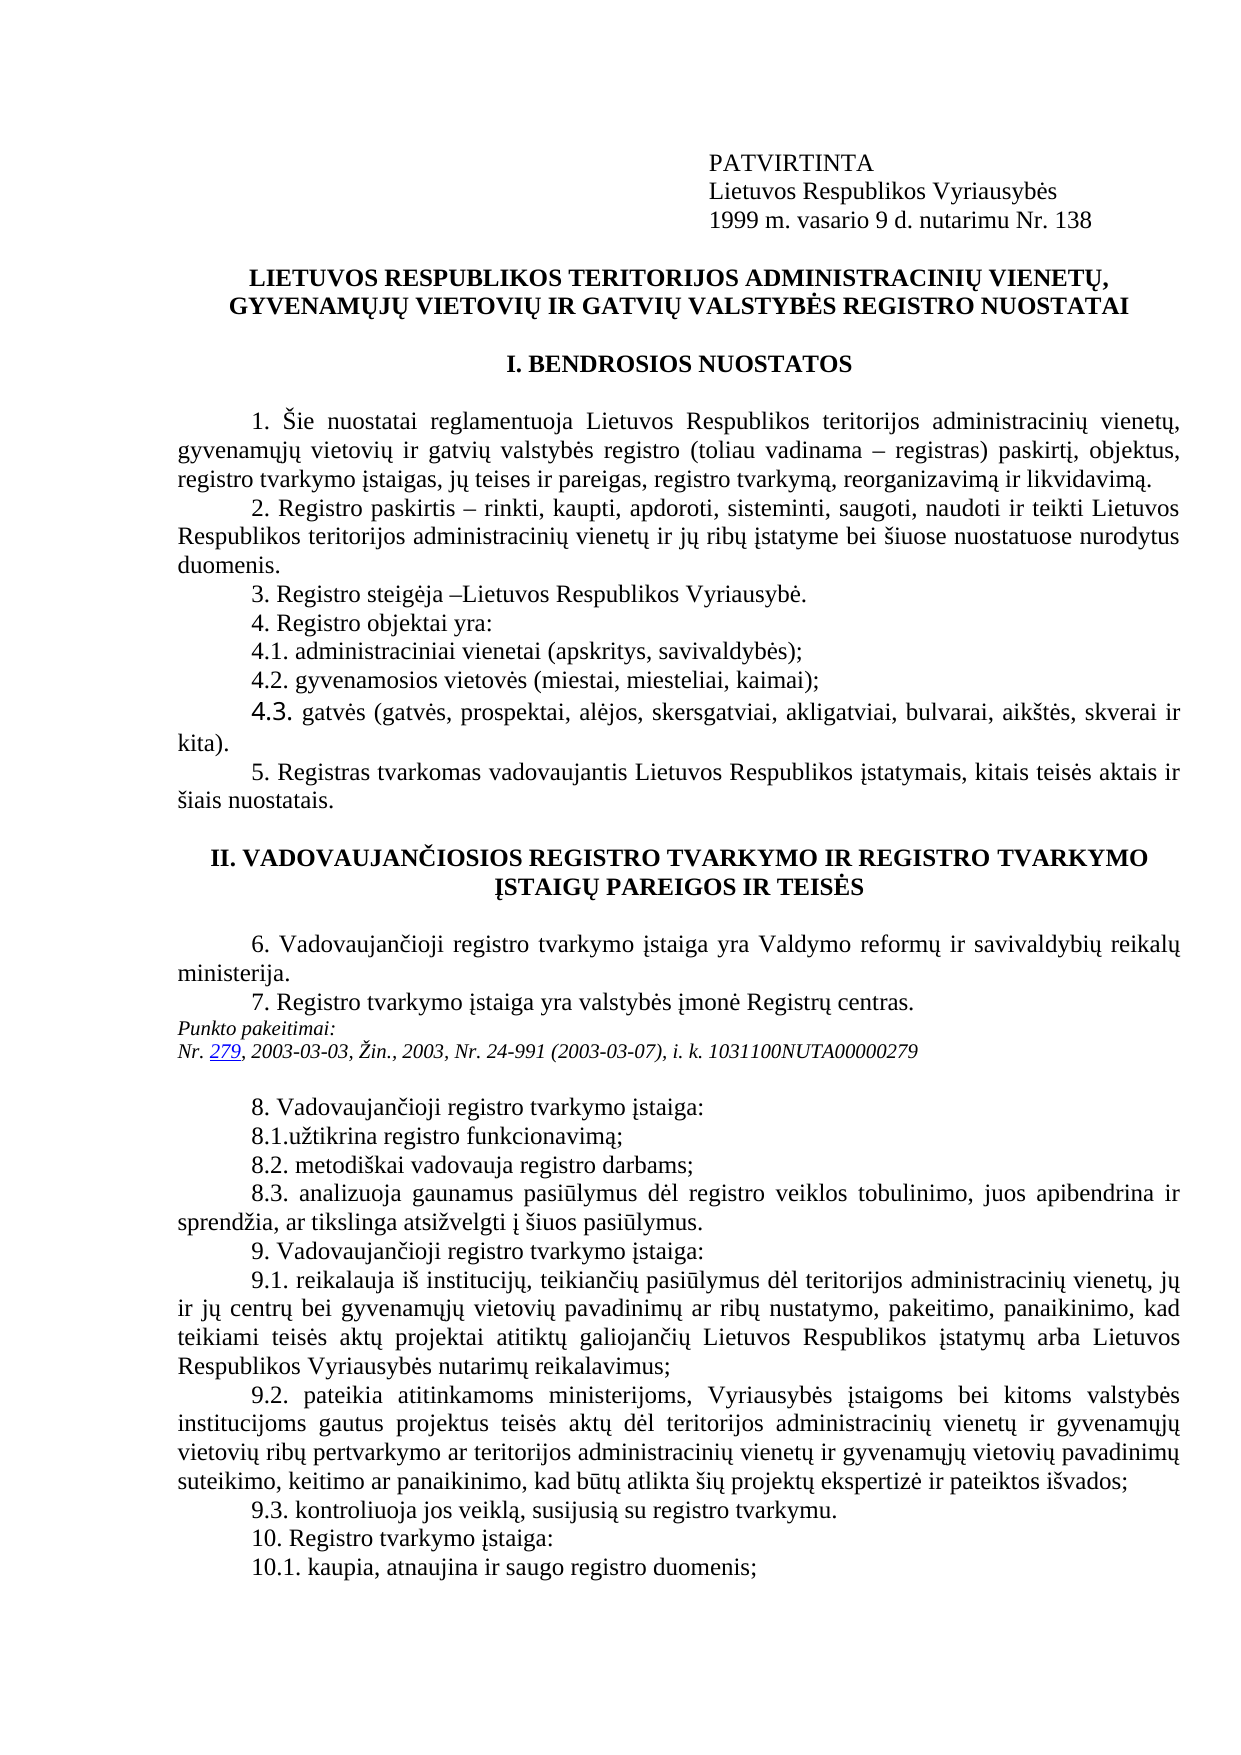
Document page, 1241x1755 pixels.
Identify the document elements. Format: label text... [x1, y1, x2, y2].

text 10. Registro tvarkymo įstaiga: [177, 1523, 1181, 1552]
text 9. Vadovaujančioji registro tvarkymo įstaiga: [177, 1236, 1181, 1265]
text Punkto pakeitimai: [177, 1015, 1181, 1039]
text 9.2. pateikia atitinkamoms ministerijoms, Vyriausybės įstaigoms bei kitoms valstybės institucijoms gautus projektus teisės aktų dėl teritorijos administracinių vienetų ir gyvenamųjų vietovių ribų pertvarkymo ar teritorijos administracinių vienetų ir gyvenamųjų vietovių pavadinimų suteikimo, keitimo ar panaikinimo, kad būtų atlikta šių projektų ekspertizė ir pateiktos išvados; [177, 1380, 1181, 1495]
text 4.2. gyvenamosios vietovės (miestai, miesteliai, kaimai); [177, 665, 1181, 694]
text II. VadovaujančiosiOS registro tvarkymo ir registro TVARKYMO ĮSTAIGŲ PAREIGOS IR TEISĖS [177, 843, 1181, 900]
text 9.1. reikalauja iš institucijų, teikiančių pasiūlymus dėl teritorijos administracinių vienetų, jų ir jų centrų bei gyvenamųjų vietovių pavadinimų ar ribų nustatymo, pakeitimo, panaikinimo, kad teikiami teisės aktų projektai atitiktų galiojančių Lietuvos Respublikos įstatymų arba Lietuvos Respublikos Vyriausybės nutarimų reikalavimus; [177, 1265, 1181, 1380]
text 4. Registro objektai yra: [177, 608, 1181, 636]
text 5. Registras tvarkomas vadovaujantis Lietuvos Respublikos įstatymais, kitais teisės aktais ir šiais nuostatais. [177, 757, 1181, 814]
text 4.1. administraciniai vienetai (apskritys, savivaldybės); [177, 636, 1181, 665]
text 4.3. gatvės (gatvės, prospektai, alėjos, skersgatviai, akligatviai, bulvarai, aikštės, skverai ir kita). [177, 694, 1181, 757]
text PATVIRTINTA [177, 148, 1181, 176]
text 7. Registro tvarkymo įstaiga yra valstybės įmonė Registrų centras. [177, 987, 1181, 1015]
text 8.2. metodiškai vadovauja registro darbams; [177, 1150, 1181, 1178]
text Nr. 279, 2003-03-03, Žin., 2003, Nr. 24-991 (2003-03-07), i. k. 1031100NUTA00000279 [177, 1039, 1181, 1063]
text 1. Šie nuostatai reglamentuoja Lietuvos Respublikos teritorijos administracinių vienetų, gyvenamųjų vietovių ir gatvių valstybės registro (toliau vadinama – registras) paskirtį, objektus, registro tvarkymo įstaigas, jų teises ir pareigas, registro tvarkymą, reorganizavimą ir likvidavimą. [177, 406, 1181, 493]
text 10.1. kaupia, atnaujina ir saugo registro duomenis; [177, 1552, 1181, 1581]
text 9.3. kontroliuoja jos veiklą, susijusią su registro tvarkymu. [177, 1495, 1181, 1523]
text Lietuvos Respublikos Vyriausybės [177, 176, 1181, 205]
text 1999 m. vasario 9 d. nutarimu Nr. 138 [177, 205, 1181, 234]
text I. BENDROSIOS NUOSTATOS [177, 349, 1181, 378]
text 6. Vadovaujančioji registro tvarkymo įstaiga yra Valdymo reformų ir savivaldybių reikalų ministerija. [177, 929, 1181, 987]
text LIETUVOS RESPUBLIKOS TERITORIJOS ADMINISTRACINIŲ VIENETŲ, GYVENAMŲJŲ VIETOVIŲ IR GATVIŲ VALSTYBĖS REGISTRO NUOSTATAI [177, 263, 1181, 320]
text 8. Vadovaujančioji registro tvarkymo įstaiga: [177, 1092, 1181, 1121]
text 2. Registro paskirtis – rinkti, kaupti, apdoroti, sisteminti, saugoti, naudoti ir teikti Lietuvos Respublikos teritorijos administracinių vienetų ir jų ribų įstatyme bei šiuose nuostatuose nurodytus duomenis. [177, 493, 1181, 579]
text 3. Registro steigėja –Lietuvos Respublikos Vyriausybė. [177, 579, 1181, 608]
text 8.1.užtikrina registro funkcionavimą; [177, 1121, 1181, 1150]
text 8.3. analizuoja gaunamus pasiūlymus dėl registro veiklos tobulinimo, juos apibendrina ir sprendžia, ar tikslinga atsižvelgti į šiuos pasiūlymus. [177, 1178, 1181, 1236]
